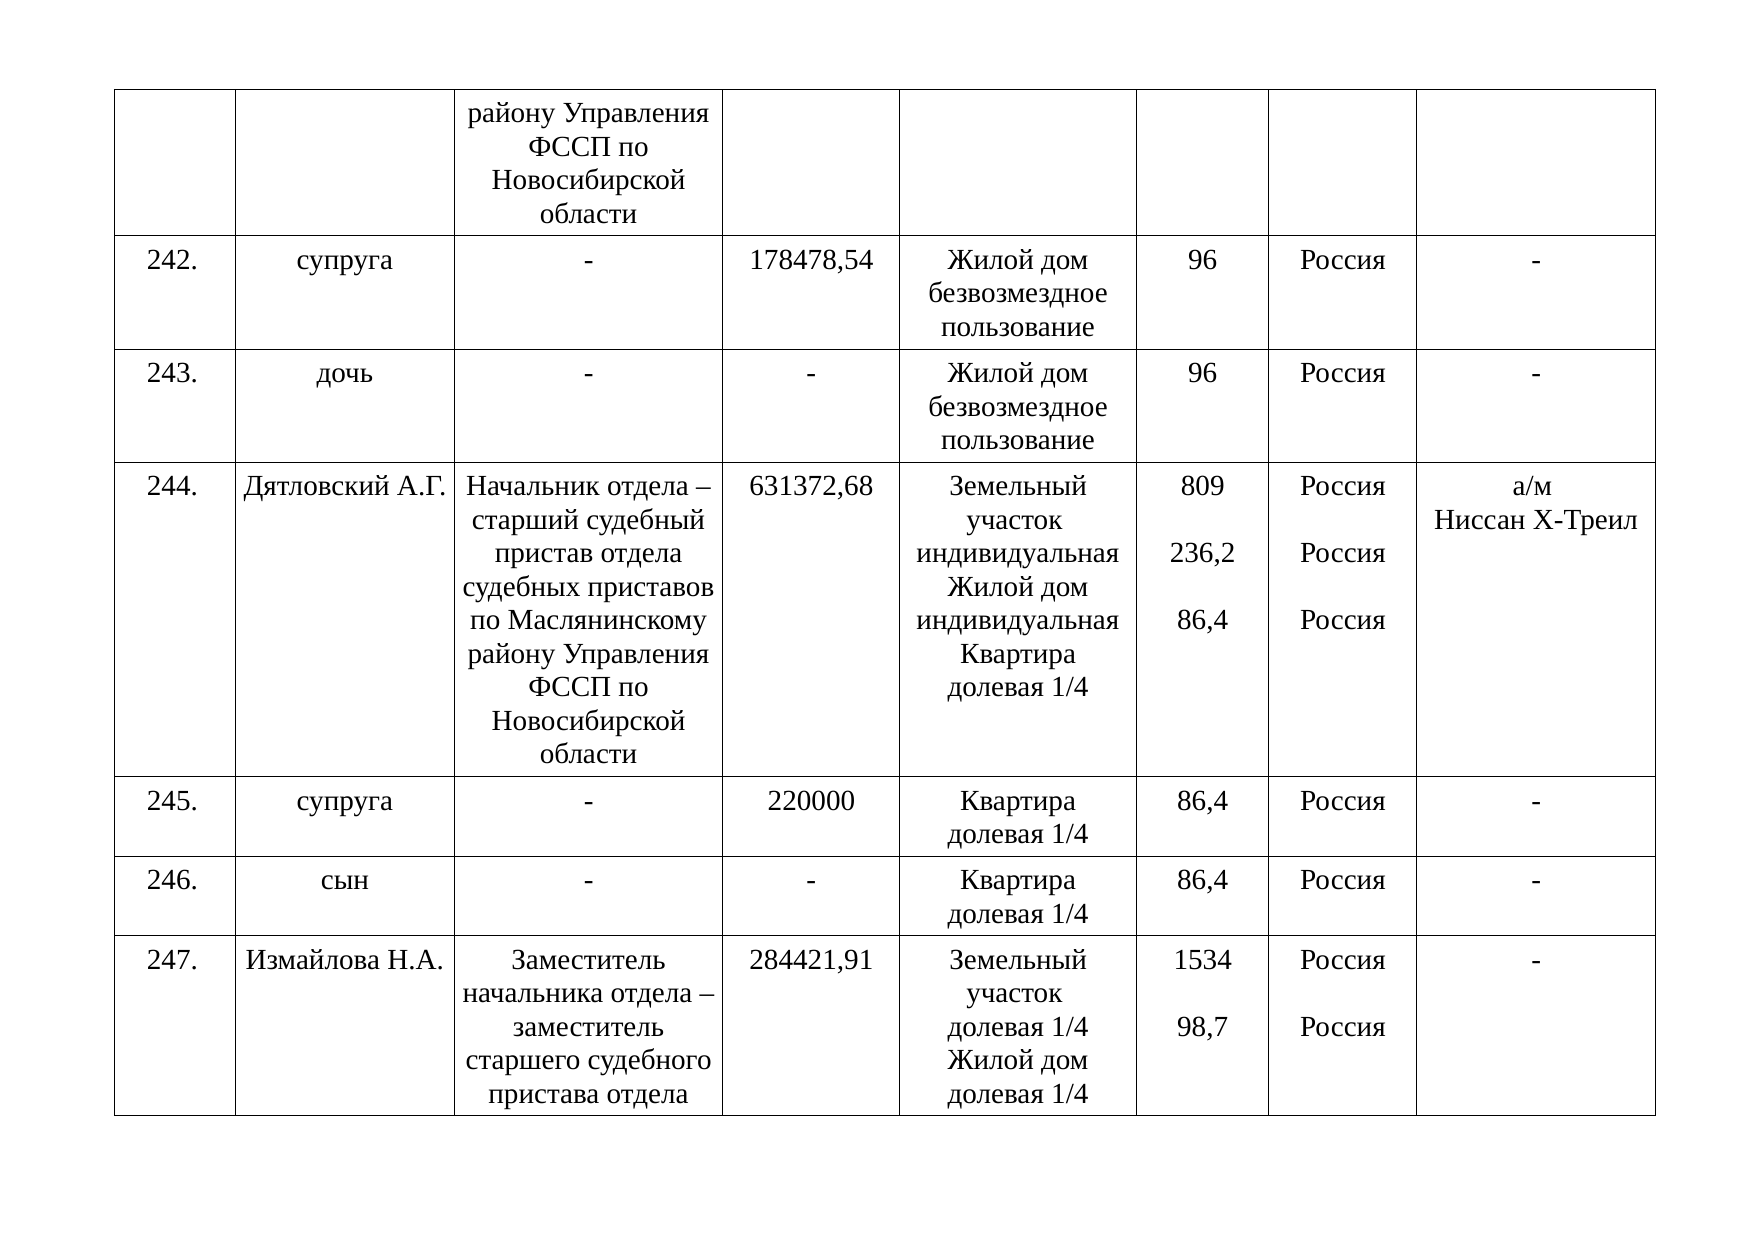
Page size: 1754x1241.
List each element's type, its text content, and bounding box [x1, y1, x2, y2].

table_cell - [1417, 350, 1655, 462]
table_cell [236, 90, 454, 235]
table_cell Жилой дом безвозмездное пользование [900, 236, 1136, 348]
table_cell [115, 936, 235, 1115]
table_cell - [455, 777, 722, 856]
table_cell Заместитель начальника отдела – заместитель старшего судебного пристава отдела [455, 936, 722, 1115]
table_cell дочь [236, 350, 454, 462]
table_cell - [1417, 857, 1655, 935]
table_cell Начальник отдела – старший судебный пристав отдела судебных приставов по Маслянинскому району Управления ФССП по Новосибирской области [455, 463, 722, 776]
table_cell [900, 90, 1136, 235]
table_cell [115, 777, 235, 856]
table_cell Квартира долевая 1/4 [900, 857, 1136, 935]
table_cell - [1417, 236, 1655, 348]
table_cell Россия [1269, 350, 1416, 462]
table_cell - [1417, 777, 1655, 856]
table_cell сын [236, 857, 454, 935]
table_cell - [723, 350, 899, 462]
table_cell [723, 90, 899, 235]
table_cell [115, 90, 235, 235]
table_cell [115, 857, 235, 935]
table_cell 86,4 [1137, 777, 1268, 856]
table_cell - [1417, 936, 1655, 1115]
table_cell [115, 350, 235, 462]
table_cell 96 [1137, 350, 1268, 462]
table_cell - [723, 857, 899, 935]
table_cell 809 236,2 86,4 [1137, 463, 1268, 776]
table_cell [1269, 90, 1416, 235]
table_cell Россия [1269, 777, 1416, 856]
table_cell Квартира долевая 1/4 [900, 777, 1136, 856]
table_cell супруга [236, 777, 454, 856]
table_cell 220000 [723, 777, 899, 856]
table_cell а/м Ниссан Х-Треил [1417, 463, 1655, 776]
table_cell [115, 236, 235, 348]
table_cell [115, 463, 235, 776]
table_cell Россия [1269, 236, 1416, 348]
table_cell 86,4 [1137, 857, 1268, 935]
table_cell Дятловский А.Г. [236, 463, 454, 776]
table_cell [1417, 90, 1655, 235]
table_cell супруга [236, 236, 454, 348]
table_cell - [455, 857, 722, 935]
table_cell - [455, 350, 722, 462]
table_cell Измайлова Н.А. [236, 936, 454, 1115]
table_cell 284421,91 [723, 936, 899, 1115]
table_cell Россия [1269, 857, 1416, 935]
table_cell Жилой дом безвозмездное пользование [900, 350, 1136, 462]
table_cell Земельный участок индивидуальная Жилой дом индивидуальная Квартира долевая 1/4 [900, 463, 1136, 776]
table_cell Россия Россия Россия [1269, 463, 1416, 776]
table_cell [1137, 90, 1268, 235]
table_cell - [455, 236, 722, 348]
table_cell 631372,68 [723, 463, 899, 776]
table_cell 178478,54 [723, 236, 899, 348]
table_cell району Управления ФССП по Новосибирской области [455, 90, 722, 235]
table_cell 96 [1137, 236, 1268, 348]
table_cell Россия Россия [1269, 936, 1416, 1115]
table_cell Земельный участок долевая 1/4 Жилой дом долевая 1/4 [900, 936, 1136, 1115]
table_cell 1534 98,7 [1137, 936, 1268, 1115]
